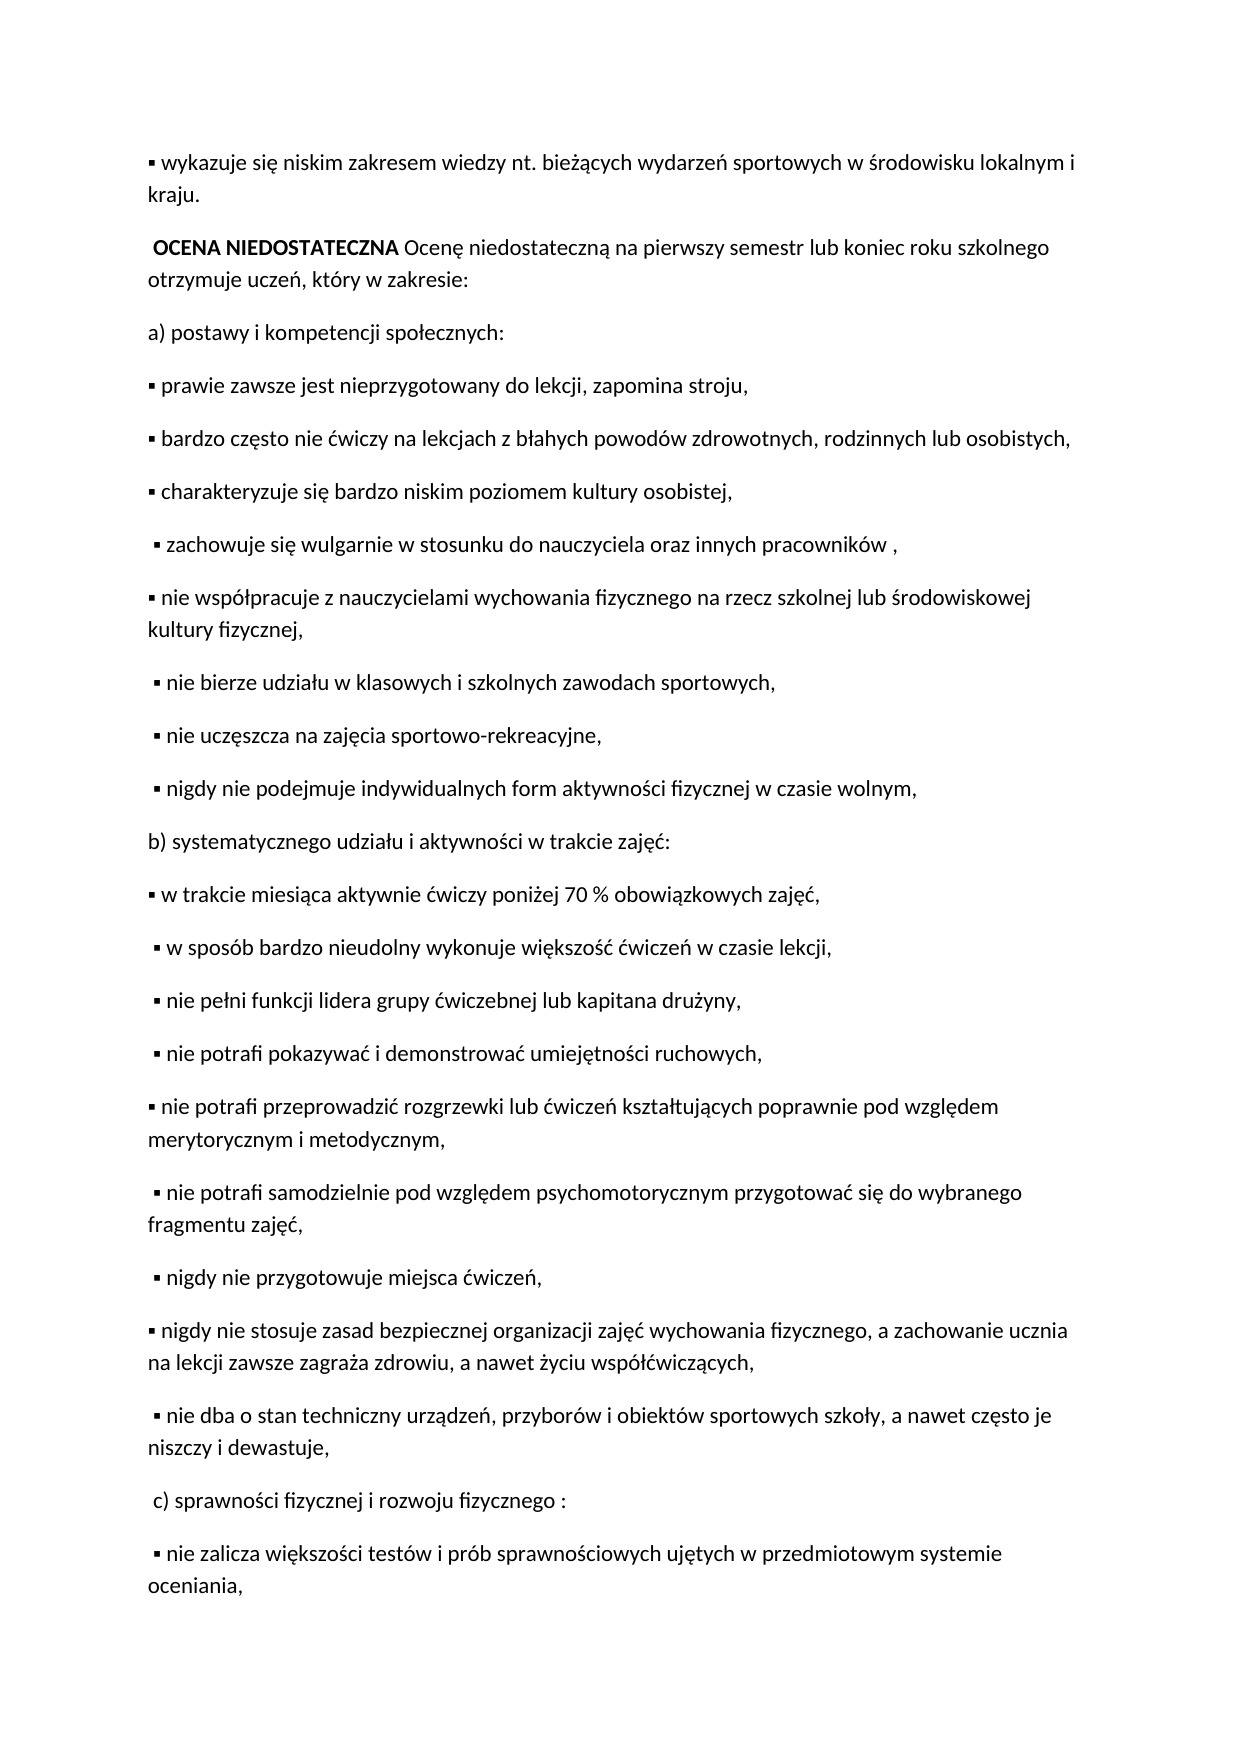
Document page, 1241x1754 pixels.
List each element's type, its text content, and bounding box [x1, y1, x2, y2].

text ▪ nie dba o stan techniczny urządzeń, przyborów i obiektów sportowych szkoły, a nawet często je niszczy i dewastuje, [148, 1401, 1093, 1461]
text ▪ w sposób bardzo nieudolny wykonuje większość ćwiczeń w czasie lekcji, [148, 933, 1093, 961]
text ▪ nigdy nie stosuje zasad bezpiecznej organizacji zajęć wychowania fizycznego, a zachowanie ucznia na lekcji zawsze zagraża zdrowiu, a nawet życiu współćwiczących, [148, 1316, 1093, 1376]
text ▪ nie potrafi samodzielnie pod względem psychomotorycznym przygotować się do wybranego fragmentu zajęć, [148, 1178, 1093, 1238]
text OCENA NIEDOSTATECZNA Ocenę niedostateczną na pierwszy semestr lub koniec roku szkolnego otrzymuje uczeń, który w zakresie: [148, 233, 1093, 293]
text ▪ nie współpracuje z nauczycielami wychowania fizycznego na rzecz szkolnej lub środowiskowej kultury fizycznej, [148, 583, 1093, 643]
text c) sprawności fizycznej i rozwoju fizycznego : [148, 1486, 1093, 1514]
text a) postawy i kompetencji społecznych: [148, 318, 1093, 346]
text ▪ nie pełni funkcji lidera grupy ćwiczebnej lub kapitana drużyny, [148, 986, 1093, 1014]
text ▪ wykazuje się niskim zakresem wiedzy nt. bieżących wydarzeń sportowych w środowisku lokalnym i kraju. [148, 148, 1093, 208]
text ▪ nigdy nie przygotowuje miejsca ćwiczeń, [148, 1263, 1093, 1291]
text b) systematycznego udziału i aktywności w trakcie zajęć: [148, 827, 1093, 855]
text ▪ nie zalicza większości testów i prób sprawnościowych ujętych w przedmiotowym systemie oceniania, [148, 1539, 1093, 1599]
text ▪ nigdy nie podejmuje indywidualnych form aktywności fizycznej w czasie wolnym, [148, 774, 1093, 802]
text ▪ bardzo często nie ćwiczy na lekcjach z błahych powodów zdrowotnych, rodzinnych lub osobistych, [148, 424, 1093, 452]
text ▪ charakteryzuje się bardzo niskim poziomem kultury osobistej, [148, 477, 1093, 505]
text ▪ nie potrafi pokazywać i demonstrować umiejętności ruchowych, [148, 1039, 1093, 1067]
text ▪ nie bierze udziału w klasowych i szkolnych zawodach sportowych, [148, 668, 1093, 696]
text ▪ nie potrafi przeprowadzić rozgrzewki lub ćwiczeń kształtujących poprawnie pod względem merytorycznym i metodycznym, [148, 1092, 1093, 1153]
text ▪ w trakcie miesiąca aktywnie ćwiczy poniżej 70 % obowiązkowych zajęć, [148, 880, 1093, 908]
text ▪ nie uczęszcza na zajęcia sportowo-rekreacyjne, [148, 721, 1093, 749]
text ▪ prawie zawsze jest nieprzygotowany do lekcji, zapomina stroju, [148, 371, 1093, 399]
text ▪ zachowuje się wulgarnie w stosunku do nauczyciela oraz innych pracowników , [148, 530, 1093, 558]
